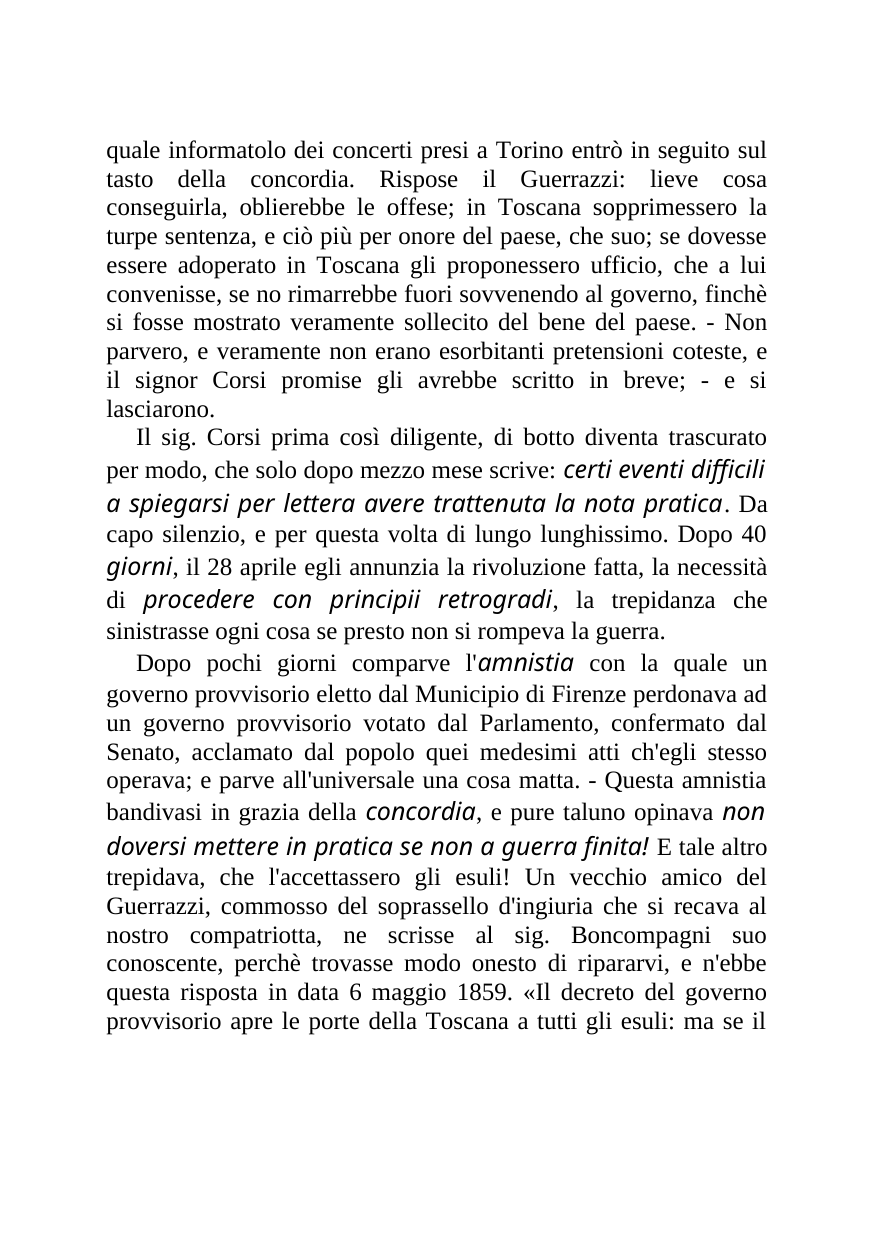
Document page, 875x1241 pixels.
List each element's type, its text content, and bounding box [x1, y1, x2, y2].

text Il sig. Corsi prima così diligente, di botto diventa trascurato per modo, che solo dopo mezzo mese scrive: certi eventi difficili a spiegarsi per lettera avere trattenuta la nota pratica. Da capo silenzio, e per questa volta di lungo lunghissimo. Dopo 40 giorni, il 28 aprile egli annunzia la rivoluzione fatta, la necessità di procedere con principii retrogradi, la trepidanza che sinistrasse ogni cosa se presto non si rompeva la guerra. [106, 422, 768, 645]
text quale informatolo dei concerti presi a Torino entrò in seguito sul tasto della concordia. Rispose il Guerrazzi: lieve cosa conseguirla, oblierebbe le offese; in Toscana sopprimessero la turpe sentenza, e ciò più per onore del paese, che suo; se dovesse essere adoperato in Toscana gli proponessero ufficio, che a lui convenisse, se no rimarrebbe fuori sovvenendo al governo, finchè si fosse mostrato veramente sollecito del bene del paese. - Non parvero, e veramente non erano esorbitanti pretensioni coteste, e il signor Corsi promise gli avrebbe scritto in breve; - e si lasciarono. [106, 135, 768, 422]
text Dopo pochi giorni comparve l'amnistia con la quale un governo provvisorio eletto dal Municipio di Firenze perdonava ad un governo provvisorio votato dal Parlamento, confermato dal Senato, acclamato dal popolo quei medesimi atti ch'egli stesso operava; e parve all'universale una cosa matta. - Questa amnistia bandivasi in grazia della concordia, e pure taluno opinava non doversi mettere in pratica se non a guerra finita! E tale altro trepidava, che l'accettassero gli esuli! Un vecchio amico del Guerrazzi, commosso del soprassello d'ingiuria che si recava al nostro compatriotta, ne scrisse al sig. Boncompagni suo conoscente, perchè trovasse modo onesto di ripararvi, e n'ebbe questa risposta in data 6 maggio 1859. «Il decreto del governo provvisorio apre le porte della Toscana a tutti gli esuli: ma se il [106, 645, 768, 1035]
